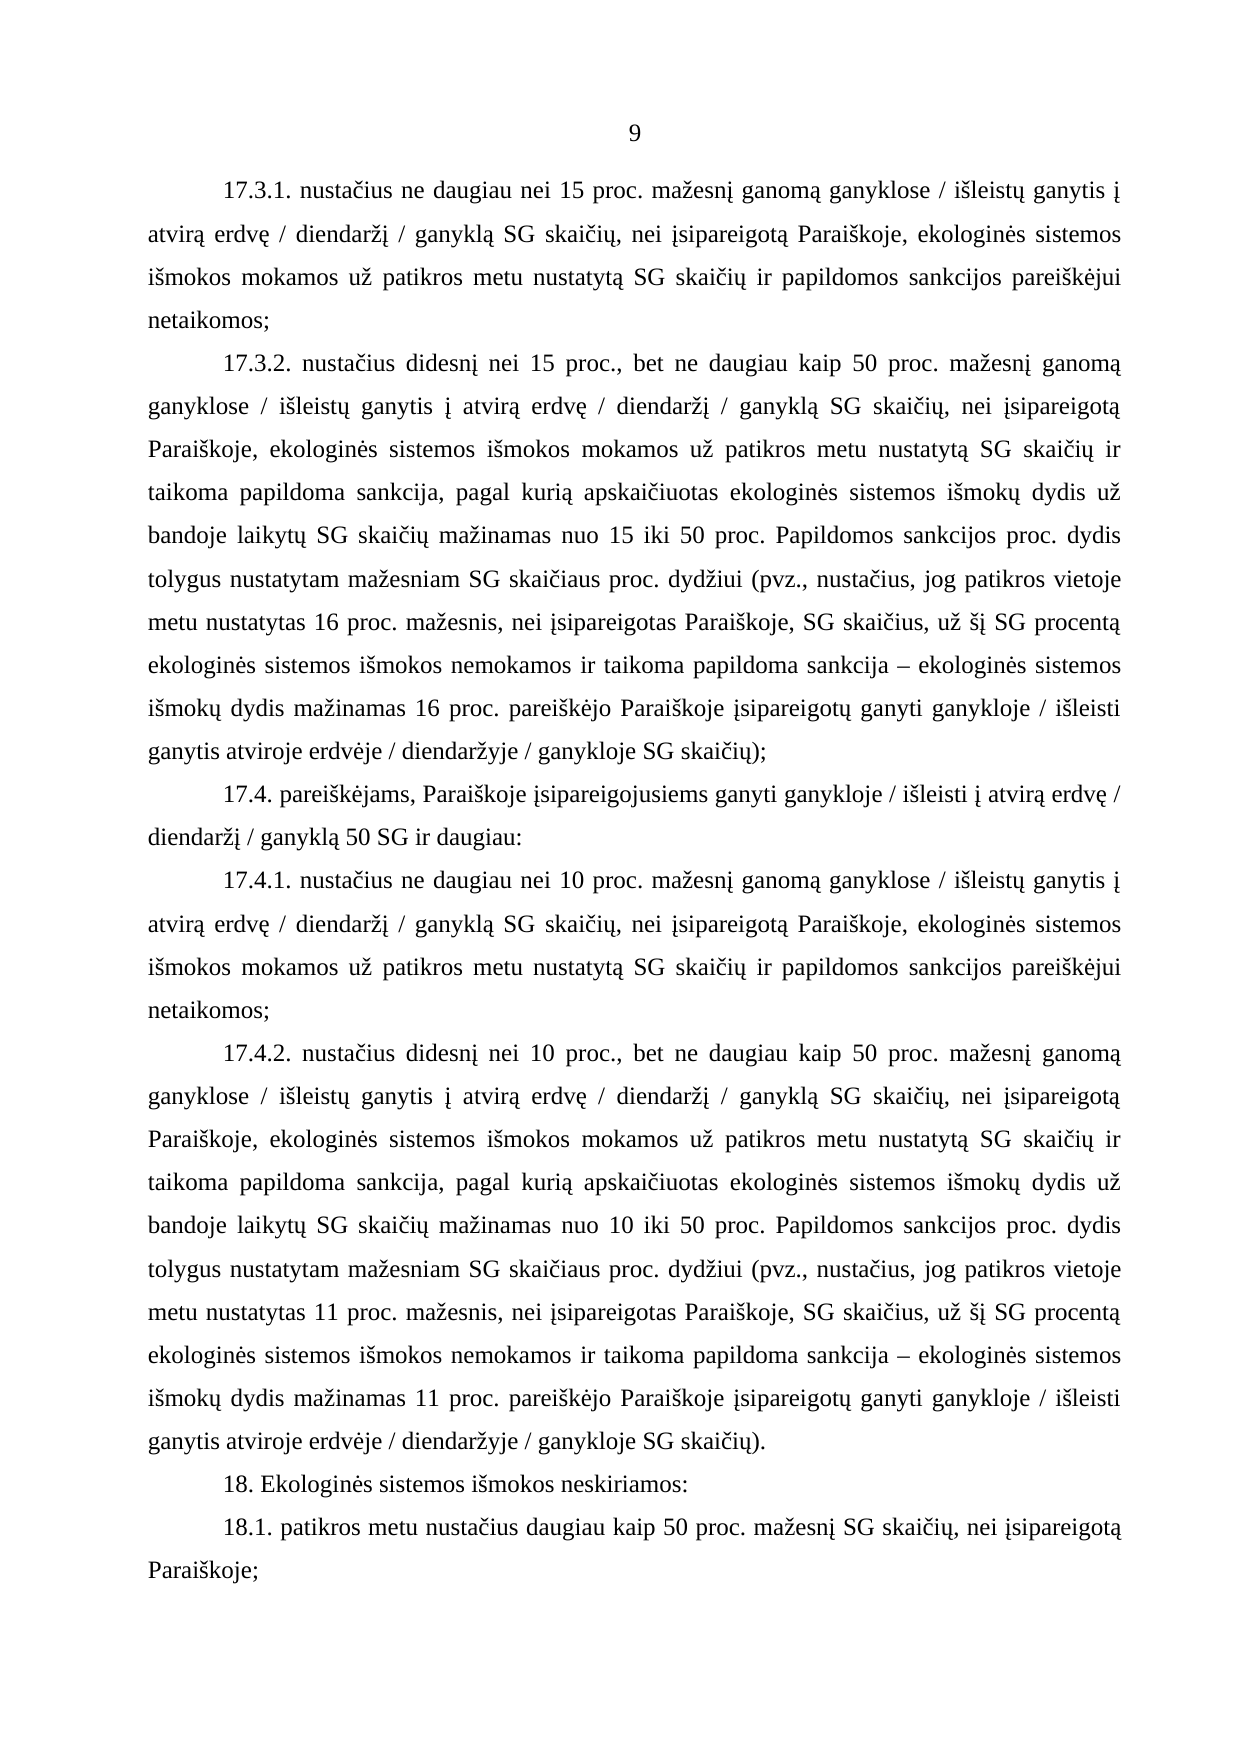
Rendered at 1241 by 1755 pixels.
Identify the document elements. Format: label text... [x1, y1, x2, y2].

text 18. Ekologinės sistemos išmokos neskiriamos: [148, 1469, 1122, 1498]
text 17.4.1. nustačius ne daugiau nei 10 proc. mažesnį ganomą ganyklose / išleistų ganytis į atvirą erdvę / diendaržį / ganyklą SG skaičių, nei įsipareigotą Paraiškoje, ekologinės sistemos išmokos mokamos už patikros metu nustatytą SG skaičių ir papildomos sankcijos pareiškėjui netaikomos; [148, 866, 1122, 1024]
text 18.1. patikros metu nustačius daugiau kaip 50 proc. mažesnį SG skaičių, nei įsipareigotą Paraiškoje; [148, 1512, 1122, 1584]
text 17.4. pareiškėjams, Paraiškoje įsipareigojusiems ganyti ganykloje / išleisti į atvirą erdvę / diendaržį / ganyklą 50 SG ir daugiau: [148, 779, 1122, 851]
text 17.3.2. nustačius didesnį nei 15 proc., bet ne daugiau kaip 50 proc. mažesnį ganomą ganyklose / išleistų ganytis į atvirą erdvę / diendaržį / ganyklą SG skaičių, nei įsipareigotą Paraiškoje, ekologinės sistemos išmokos mokamos už patikros metu nustatytą SG skaičių ir taikoma papildoma sankcija, pagal kurią apskaičiuotas ekologinės sistemos išmokų dydis už bandoje laikytų SG skaičių mažinamas nuo 15 iki 50 proc. Papildomos sankcijos proc. dydis tolygus nustatytam mažesniam SG skaičiaus proc. dydžiui (pvz., nustačius, jog patikros vietoje metu nustatytas 16 proc. mažesnis, nei įsipareigotas Paraiškoje, SG skaičius, už šį SG procentą ekologinės sistemos išmokos nemokamos ir taikoma papildoma sankcija – ekologinės sistemos išmokų dydis mažinamas 16 proc. pareiškėjo Paraiškoje įsipareigotų ganyti ganykloje / išleisti ganytis atviroje erdvėje / diendaržyje / ganykloje SG skaičių); [148, 348, 1122, 765]
text 17.4.2. nustačius didesnį nei 10 proc., bet ne daugiau kaip 50 proc. mažesnį ganomą ganyklose / išleistų ganytis į atvirą erdvę / diendaržį / ganyklą SG skaičių, nei įsipareigotą Paraiškoje, ekologinės sistemos išmokos mokamos už patikros metu nustatytą SG skaičių ir taikoma papildoma sankcija, pagal kurią apskaičiuotas ekologinės sistemos išmokų dydis už bandoje laikytų SG skaičių mažinamas nuo 10 iki 50 proc. Papildomos sankcijos proc. dydis tolygus nustatytam mažesniam SG skaičiaus proc. dydžiui (pvz., nustačius, jog patikros vietoje metu nustatytas 11 proc. mažesnis, nei įsipareigotas Paraiškoje, SG skaičius, už šį SG procentą ekologinės sistemos išmokos nemokamos ir taikoma papildoma sankcija – ekologinės sistemos išmokų dydis mažinamas 11 proc. pareiškėjo Paraiškoje įsipareigotų ganyti ganykloje / išleisti ganytis atviroje erdvėje / diendaržyje / ganykloje SG skaičių). [148, 1038, 1122, 1455]
text 17.3.1. nustačius ne daugiau nei 15 proc. mažesnį ganomą ganyklose / išleistų ganytis į atvirą erdvę / diendaržį / ganyklą SG skaičių, nei įsipareigotą Paraiškoje, ekologinės sistemos išmokos mokamos už patikros metu nustatytą SG skaičių ir papildomos sankcijos pareiškėjui netaikomos; [148, 176, 1122, 334]
